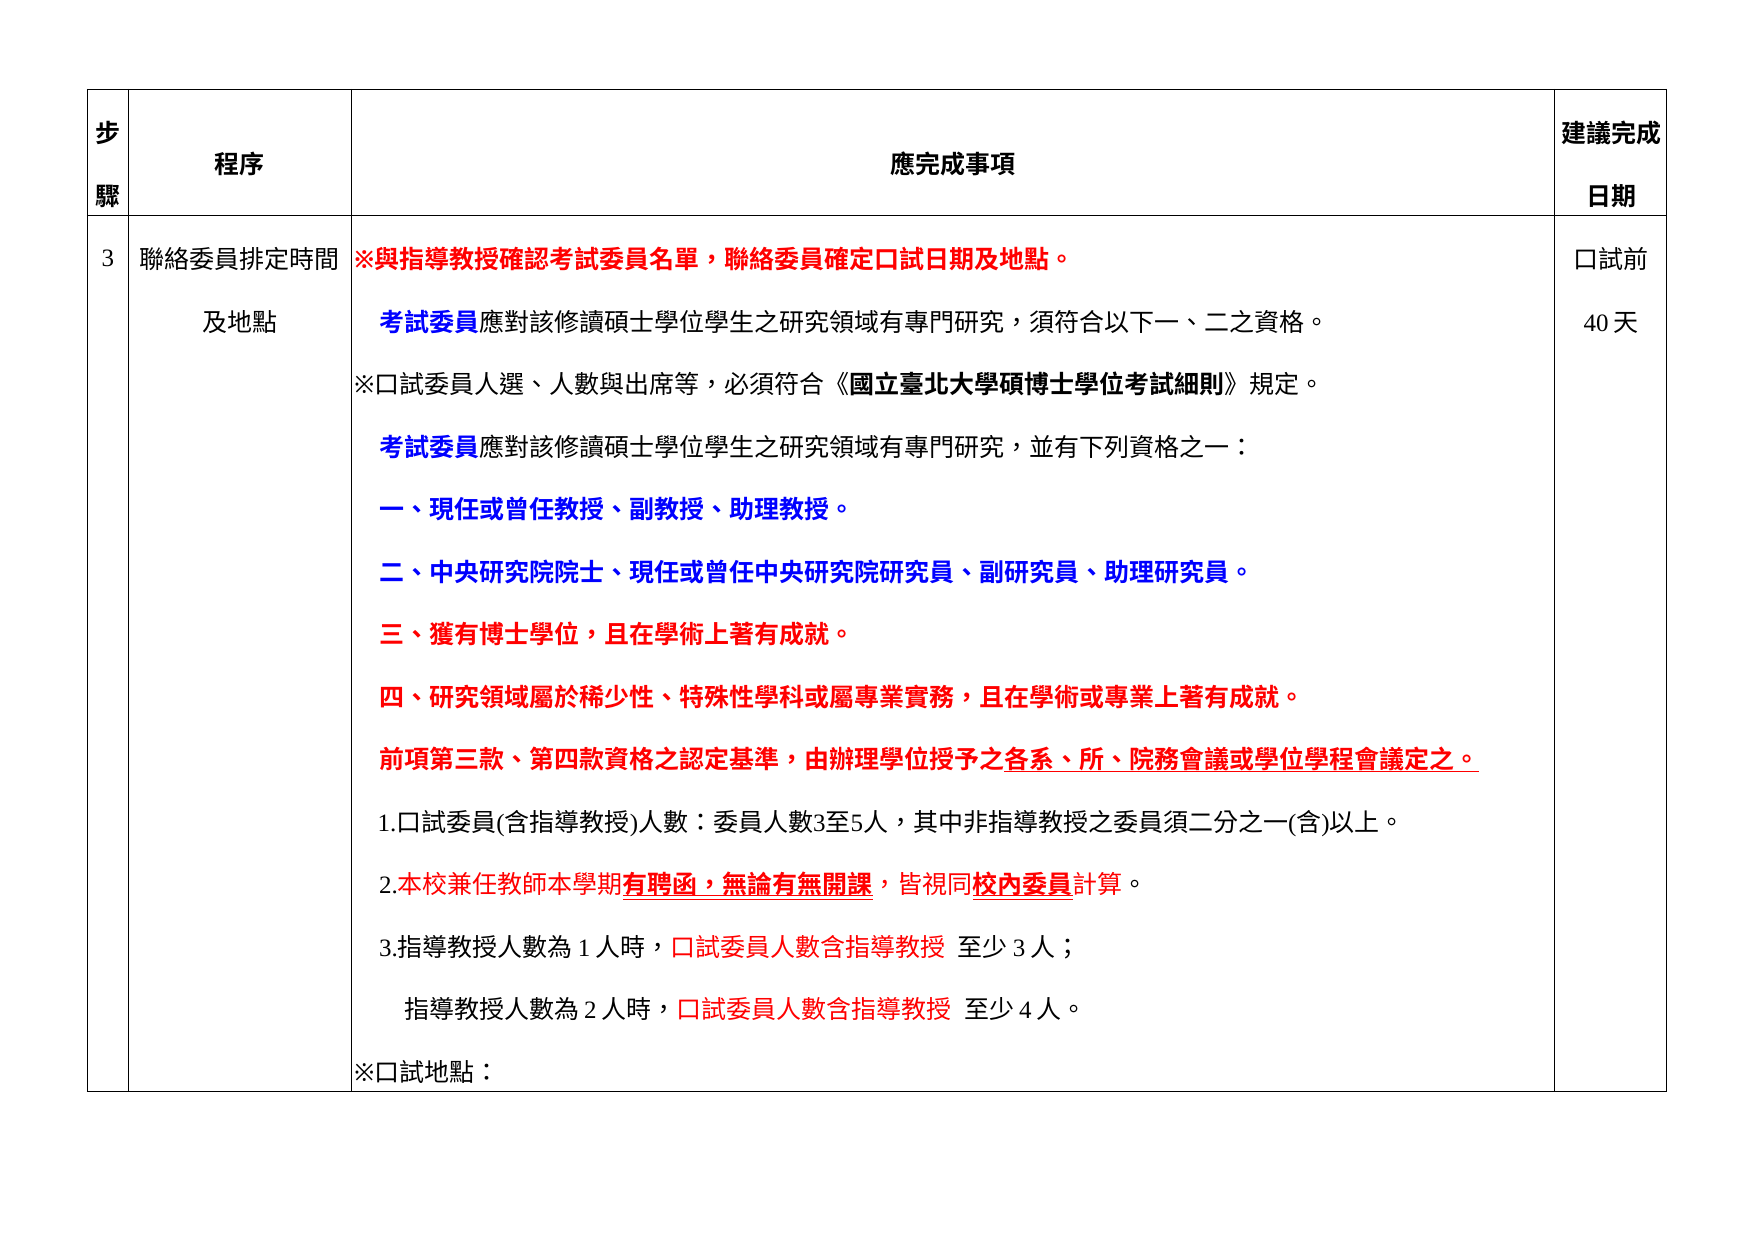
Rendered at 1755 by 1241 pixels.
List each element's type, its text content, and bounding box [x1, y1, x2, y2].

table_header 應完成事項 [352, 90, 1554, 215]
table_cell ※與指導教授確認考試委員名單，聯絡委員確定口試日期及地點。 考試委員應對該修讀碩士學位學生之研究領域有專門研究，須符合以下一、二之資格。 ※口試委員人選、人數與出席等，必須符合《國立臺北大學碩博士學位考試細則》規定。 考試委員應對該修讀碩士學位學生之研究領域有專門研究，並有下列資格之一： 一、現任或曾任教授、副教授、助理教授。 二、中央研究院院士、現任或曾任中央研究院研究員、副研究員、助理研究員。 三、獲有博士學位，且在學術上著有成就。 四、研究領域屬於稀少性、特殊性學科或屬專業實務，且在學術或專業上著有成就。 前項第三款、第四款資格之認定基準，由辦理學位授予之各系、所、院務會議或學位學程會議定之。 1.口試委員(含指導教授)人數：委員人數3至5人，其中非指導教授之委員須二分之一(含)以上。 2.本校兼任教師本學期有聘函，無論有無開課，皆視同校內委員計算。 3.指導教授人數為1人時，口試委員人數含指導教授 至少3人； 指導教授人數為2人時，口試委員人數含指導教授 至少4人。 ※口試地點： [352, 216, 1554, 1091]
table_cell 聯絡委員排定時間及地點 [129, 216, 351, 1091]
table_header 建議完成 日期 [1555, 90, 1666, 215]
table_cell 口試前 40天 [1555, 216, 1666, 1091]
table_cell 3 [88, 216, 128, 1091]
table_header 程序 [129, 90, 351, 215]
table_header 步驟 [88, 90, 128, 215]
